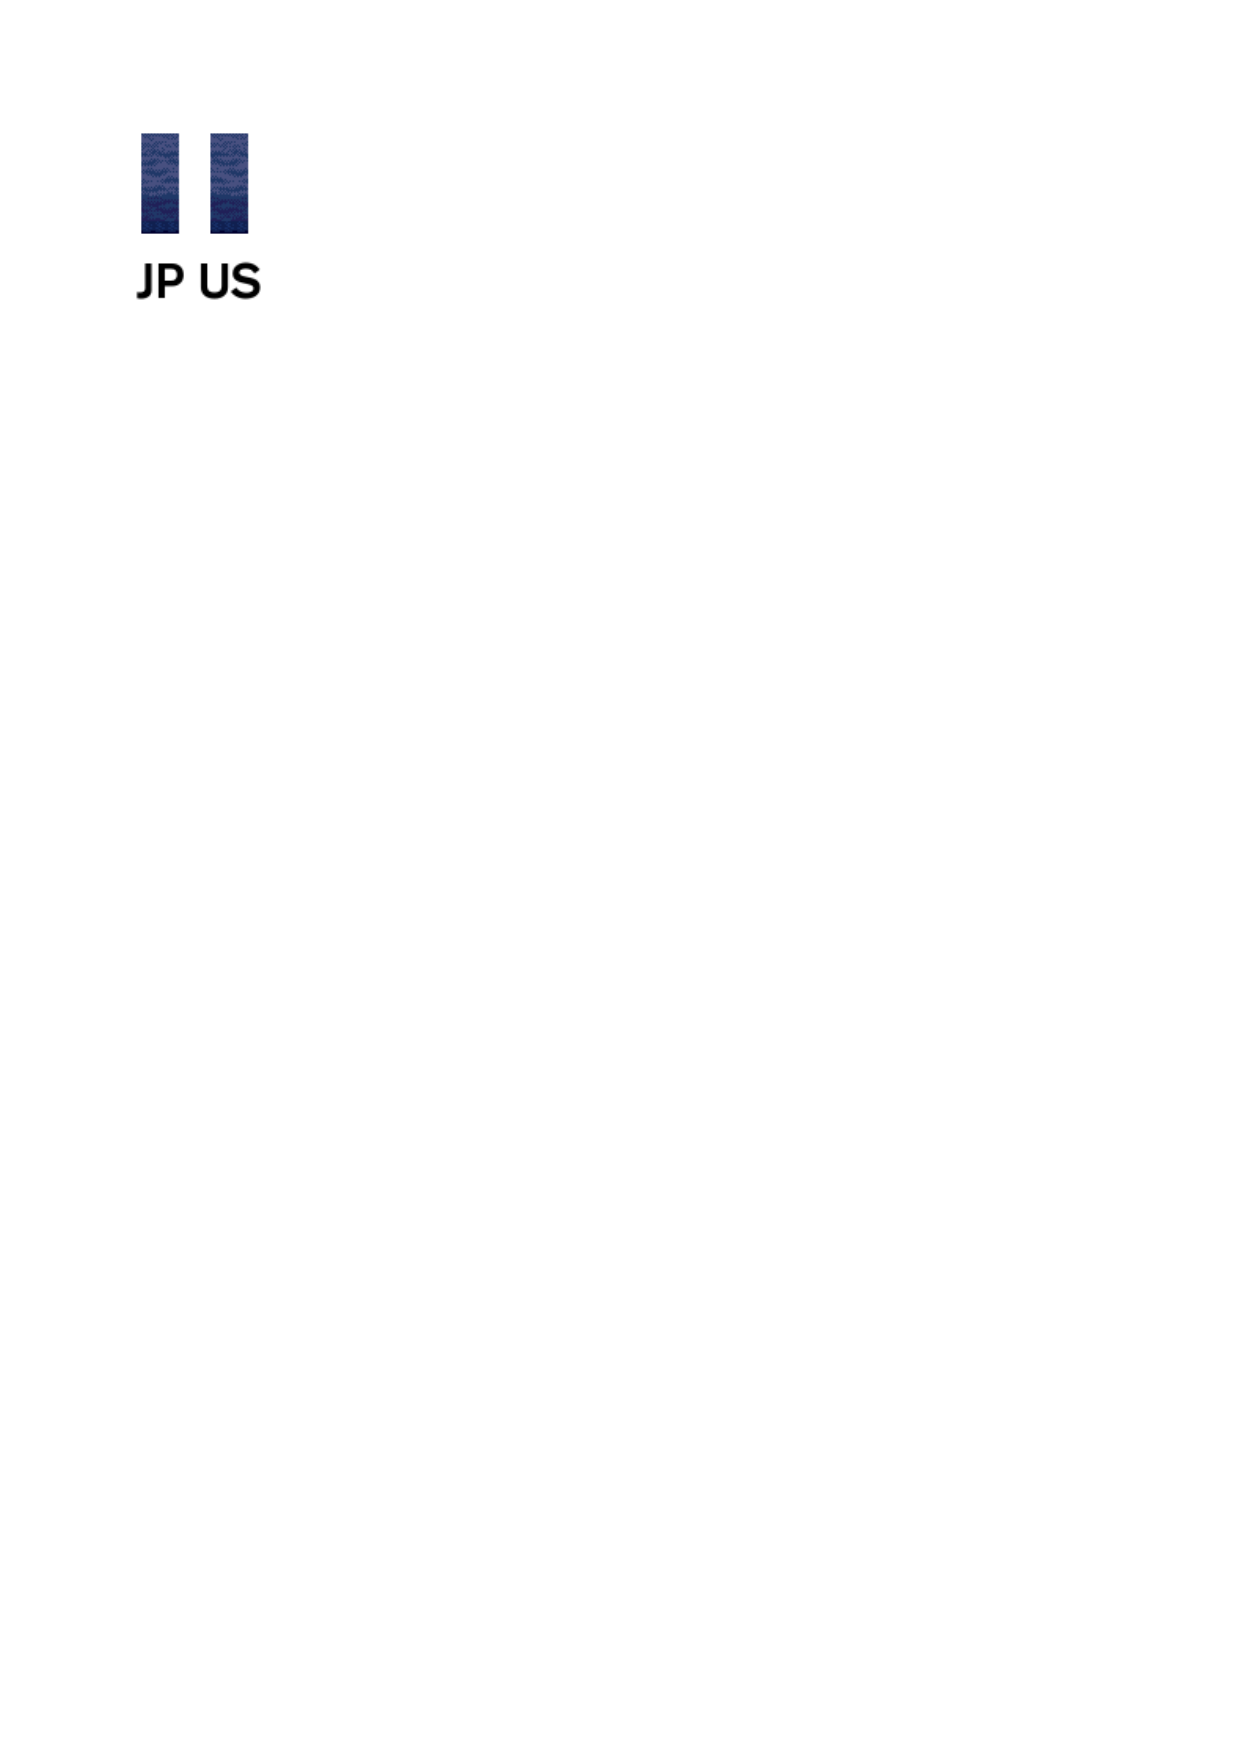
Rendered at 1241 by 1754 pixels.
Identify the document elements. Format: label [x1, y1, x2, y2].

picture [118, 118, 272, 328]
